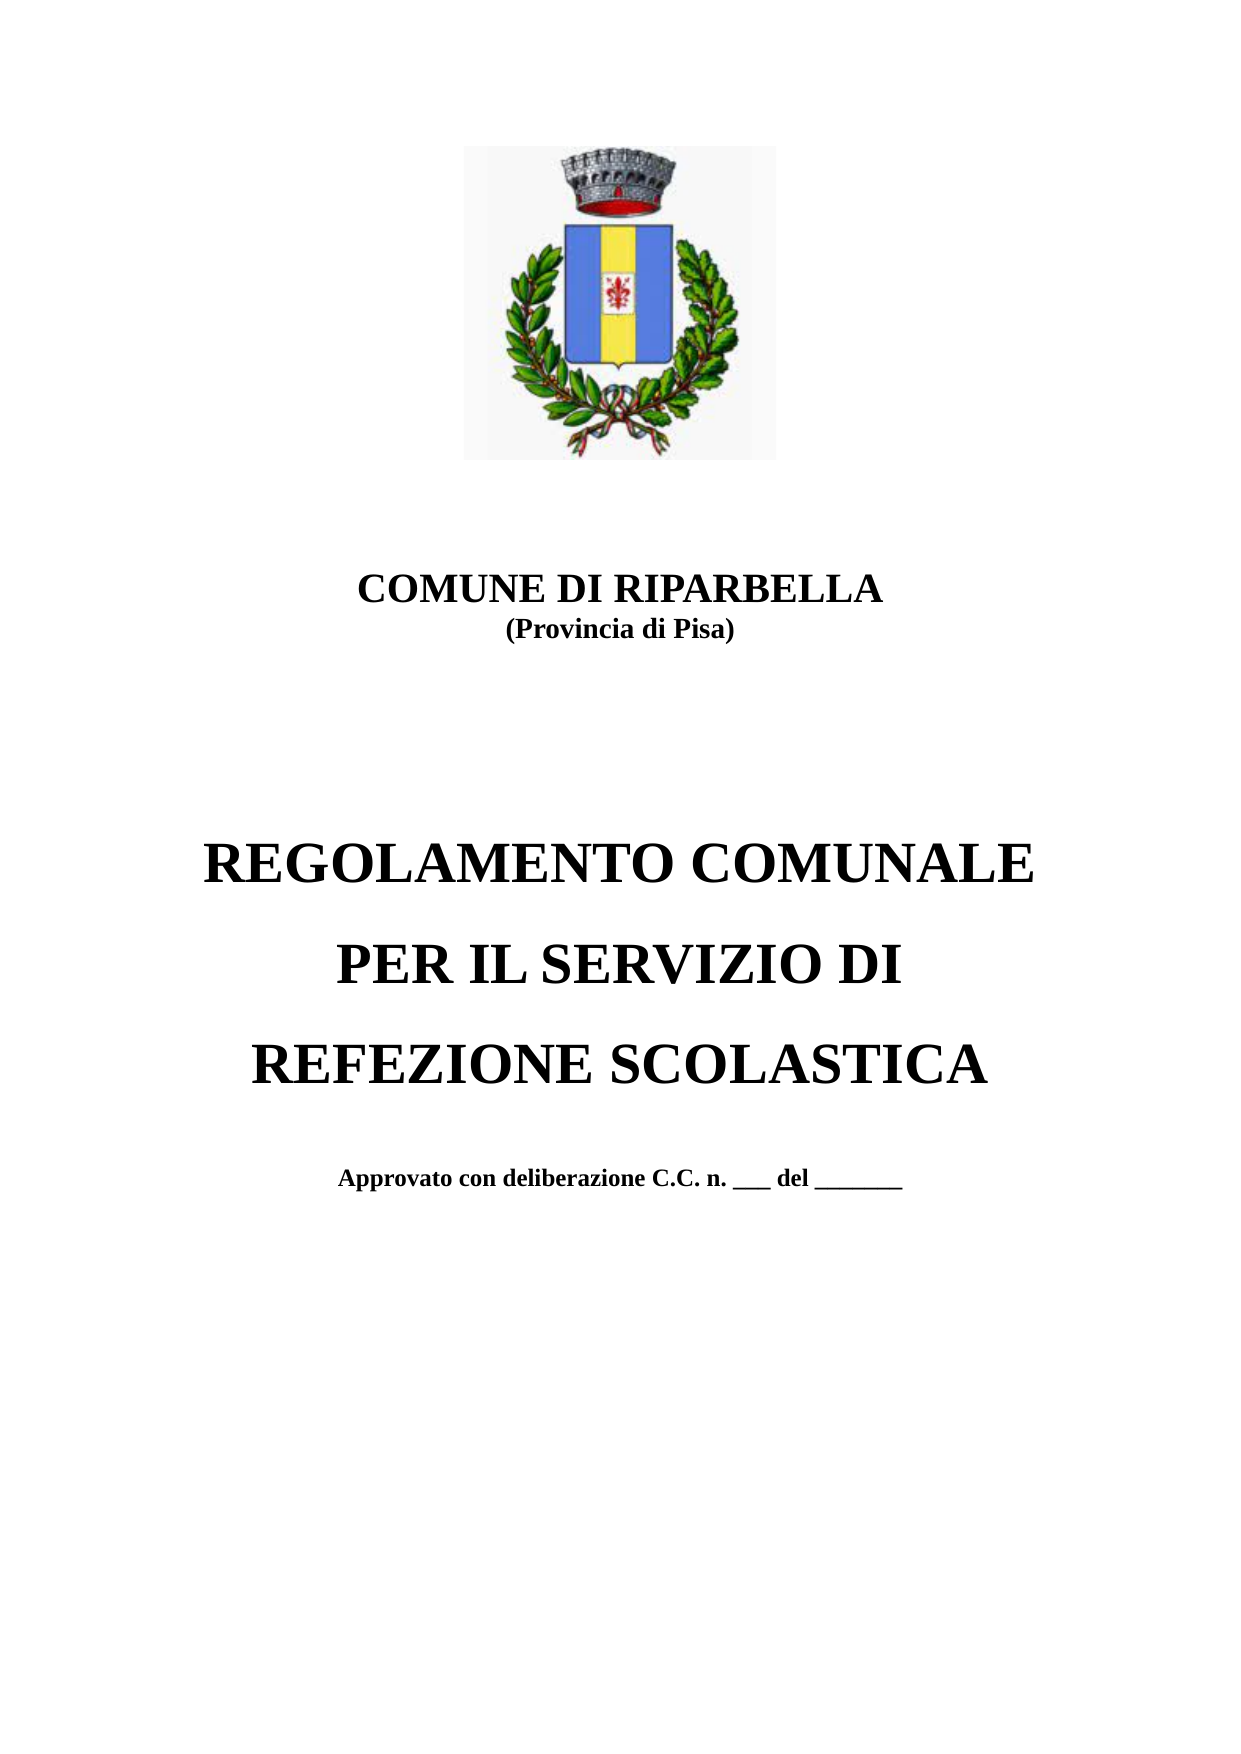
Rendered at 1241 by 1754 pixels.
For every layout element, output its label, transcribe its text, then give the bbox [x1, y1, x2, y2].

picture [463, 146, 777, 460]
text Approvato con deliberazione C.C. n. ___ del _______ [118, 1163, 1122, 1192]
text REGOLAMENTO COMUNALE [118, 828, 1122, 895]
text COMUNE DI RIPARBELLA [118, 564, 1122, 612]
text REFEZIONE SCOLASTICA [118, 1029, 1122, 1096]
text PER IL SERVIZIO DI [118, 929, 1122, 996]
text (Provincia di Pisa) [118, 612, 1122, 645]
